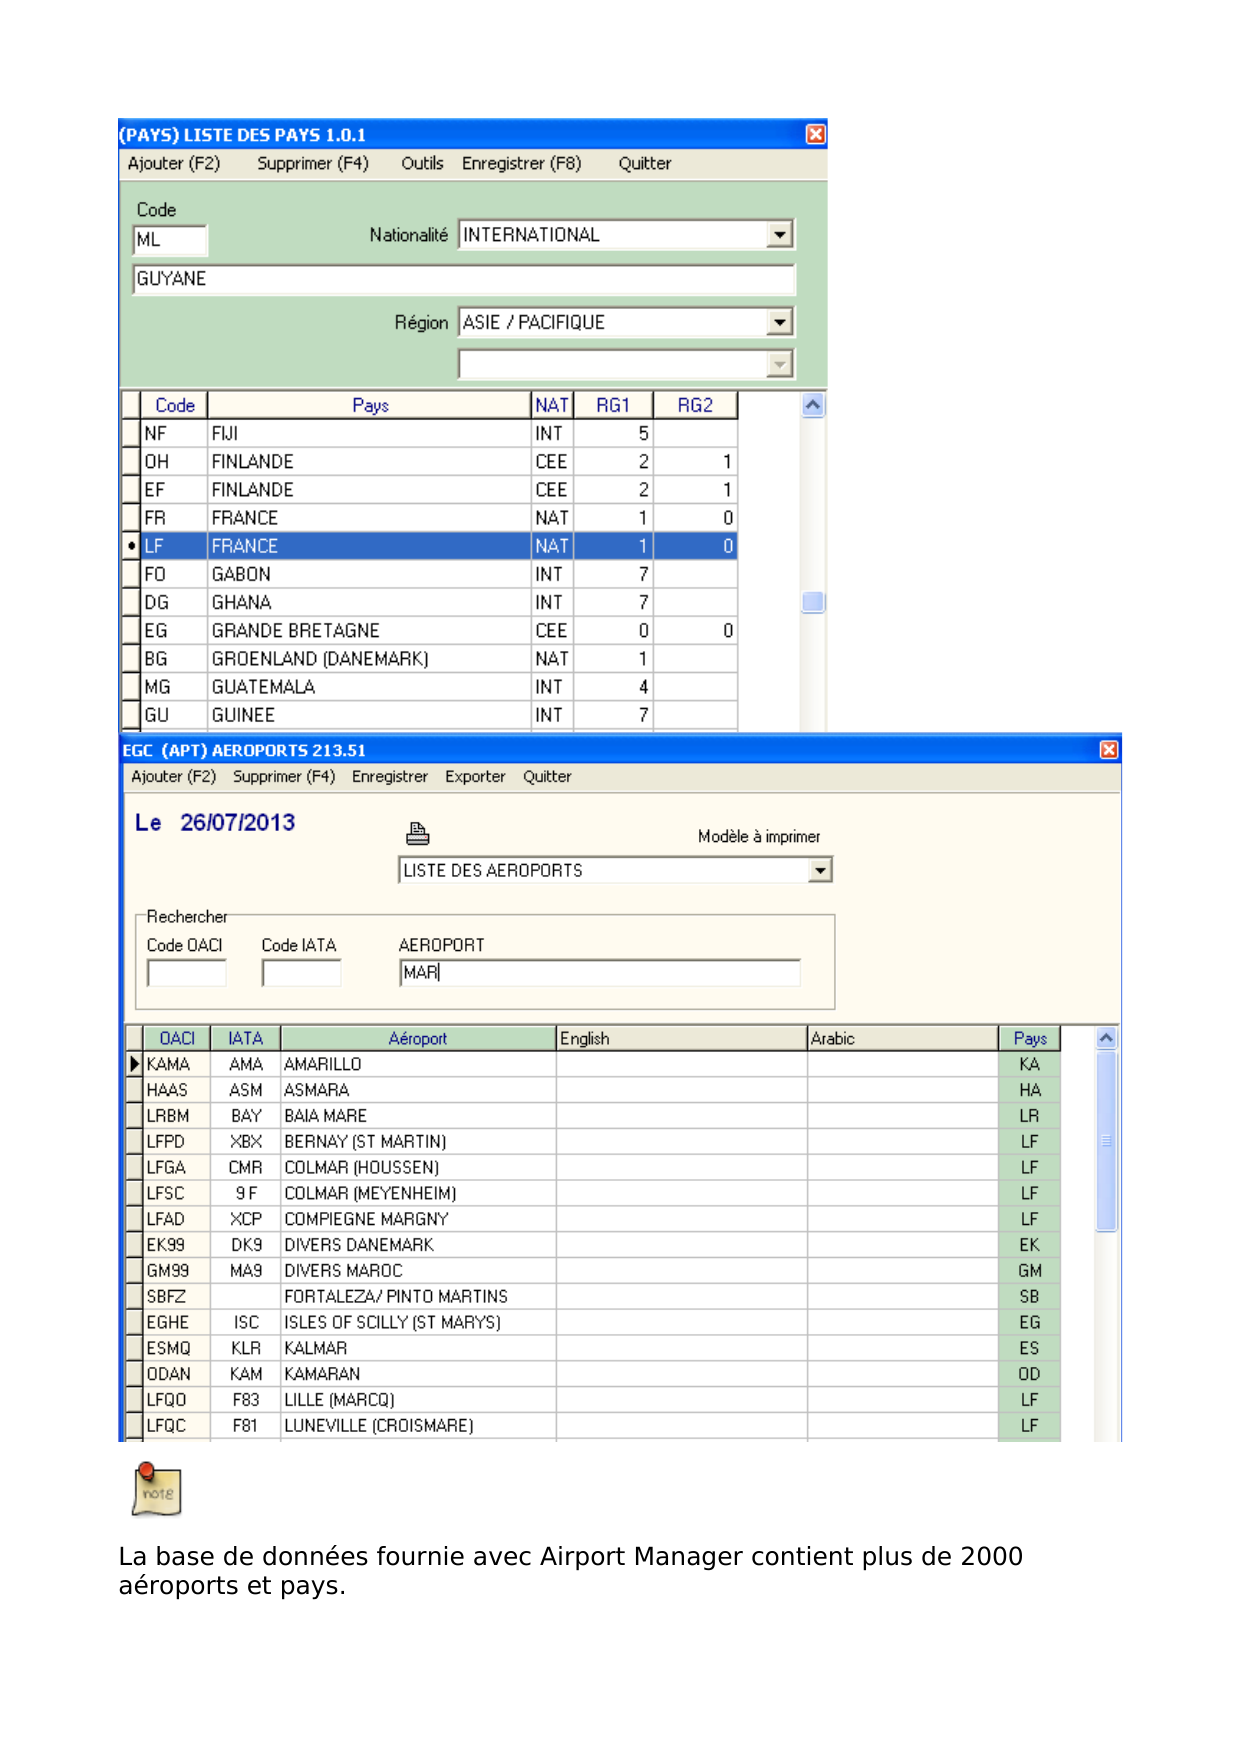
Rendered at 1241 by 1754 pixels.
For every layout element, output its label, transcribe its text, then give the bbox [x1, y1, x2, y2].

picture [118, 118, 1123, 1442]
text La base de données fournie avec Airport Manager contient plus de 2000 aéroports et pays. [118, 1542, 1122, 1600]
picture [118, 1454, 194, 1530]
